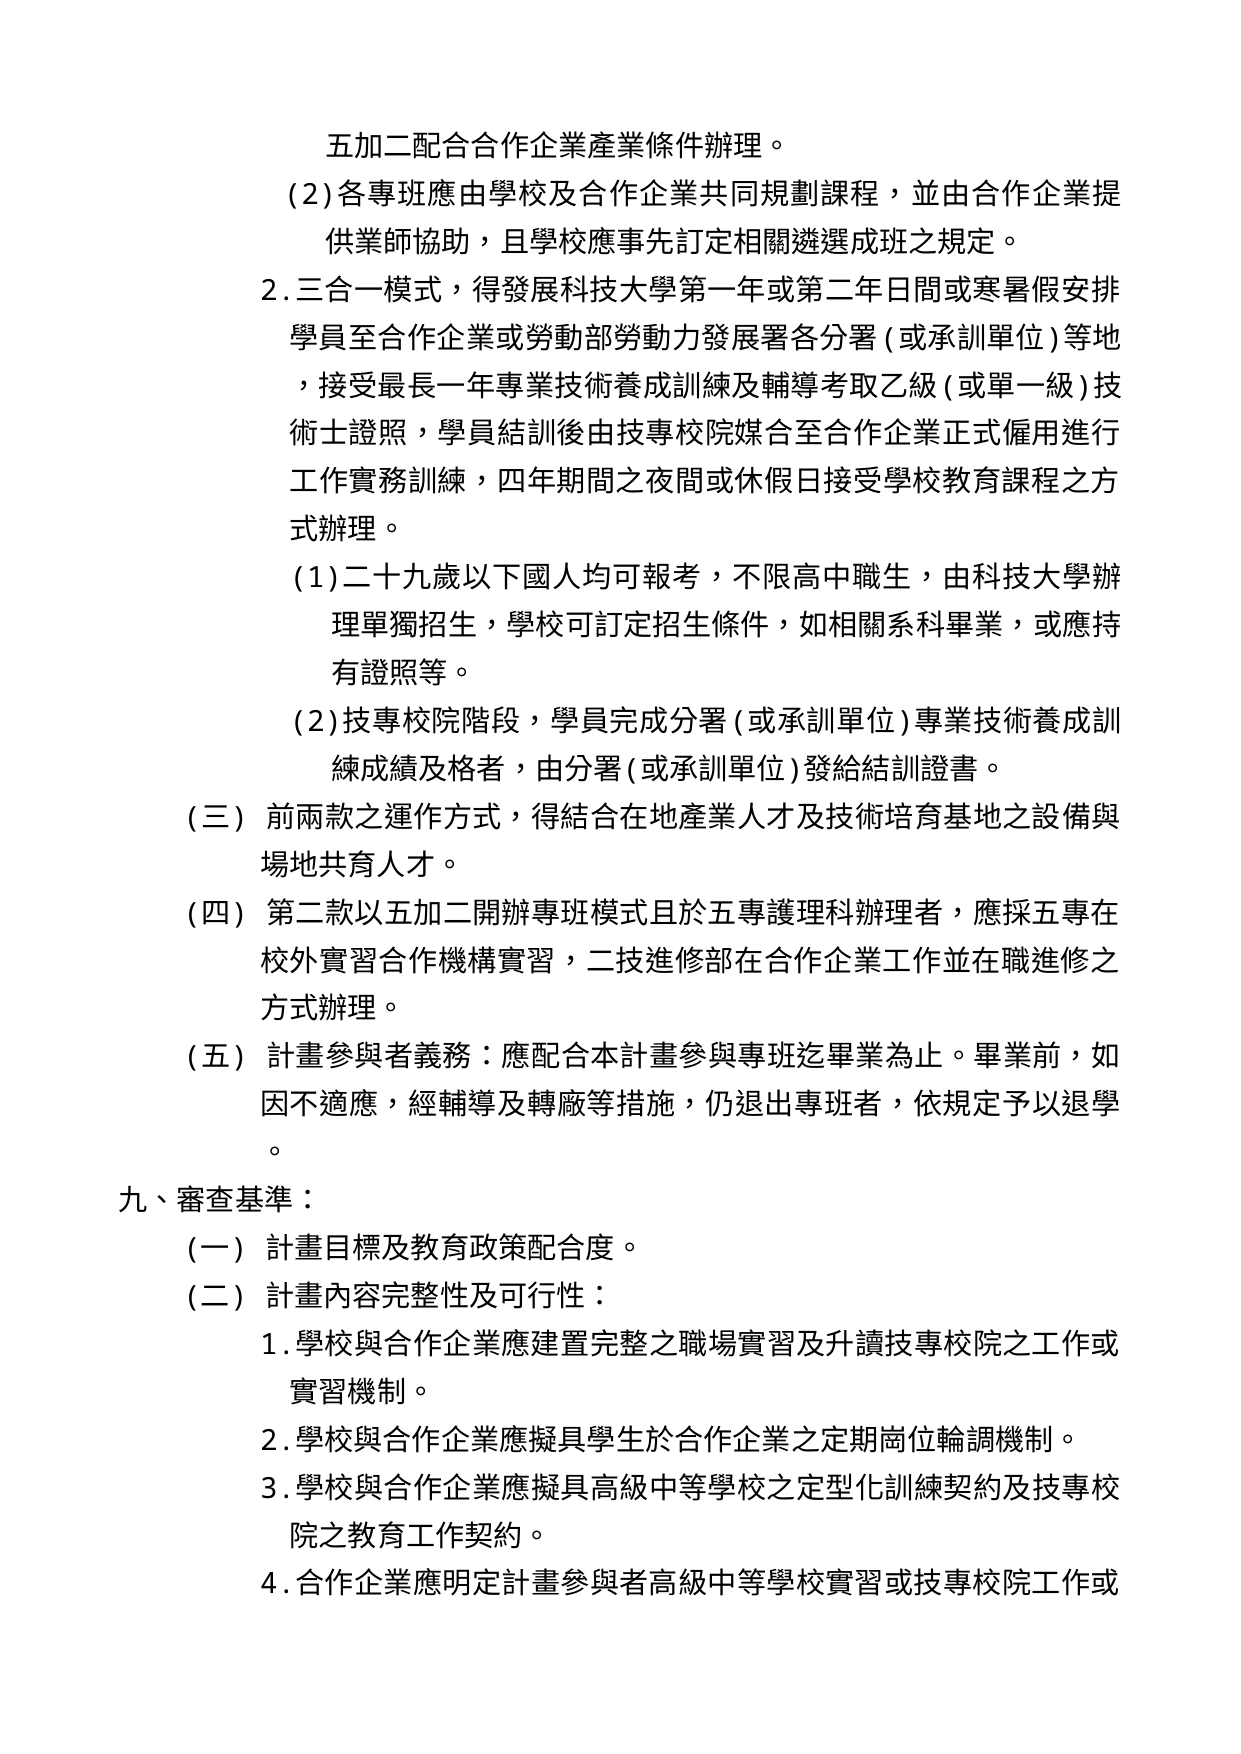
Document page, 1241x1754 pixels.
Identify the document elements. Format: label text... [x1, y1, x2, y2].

text 五加二配合合作企業產業條件辦理。 [283, 118, 1122, 166]
text (三) 前兩款之運作方式，得結合在地產業人才及技術培育基地之設備與場地共育人才。 [183, 789, 1122, 885]
text 2.三合一模式，得發展科技大學第一年或第二年日間或寒暑假安排學員至合作企業或勞動部勞動力發展署各分署(或承訓單位)等地，接受最長一年專業技術養成訓練及輔導考取乙級(或單一級)技術士證照，學員結訓後由技專校院媒合至合作企業正式僱用進行工作實務訓練，四年期間之夜間或休假日接受學校教育課程之方式辦理。 [260, 262, 1122, 549]
text 3.學校與合作企業應擬具高級中等學校之定型化訓練契約及技專校院之教育工作契約。 [260, 1460, 1122, 1556]
text (2)各專班應由學校及合作企業共同規劃課程，並由合作企業提供業師協助，且學校應事先訂定相關遴選成班之規定。 [283, 166, 1122, 262]
text 1.學校與合作企業應建置完整之職場實習及升讀技專校院之工作或實習機制。 [260, 1316, 1122, 1412]
text (一) 計畫目標及教育政策配合度。 [183, 1220, 1122, 1268]
text 九、審查基準： [118, 1172, 1122, 1220]
text 2.學校與合作企業應擬具學生於合作企業之定期崗位輪調機制。 [260, 1412, 1122, 1460]
text (五) 計畫參與者義務：應配合本計畫參與專班迄畢業為止。畢業前，如因不適應，經輔導及轉廠等措施，仍退出專班者，依規定予以退學。 [183, 1028, 1122, 1172]
text (2)技專校院階段，學員完成分署(或承訓單位)專業技術養成訓練成績及格者，由分署(或承訓單位)發給結訓證書。 [289, 693, 1122, 789]
text 4.合作企業應明定計畫參與者高級中等學校實習或技專校院工作或 [260, 1556, 1122, 1603]
text (二) 計畫內容完整性及可行性： [183, 1268, 1122, 1316]
text (1)二十九歲以下國人均可報考，不限高中職生，由科技大學辦理單獨招生，學校可訂定招生條件，如相關系科畢業，或應持有證照等。 [289, 549, 1122, 693]
text (四) 第二款以五加二開辦專班模式且於五專護理科辦理者，應採五專在校外實習合作機構實習，二技進修部在合作企業工作並在職進修之方式辦理。 [183, 885, 1122, 1028]
